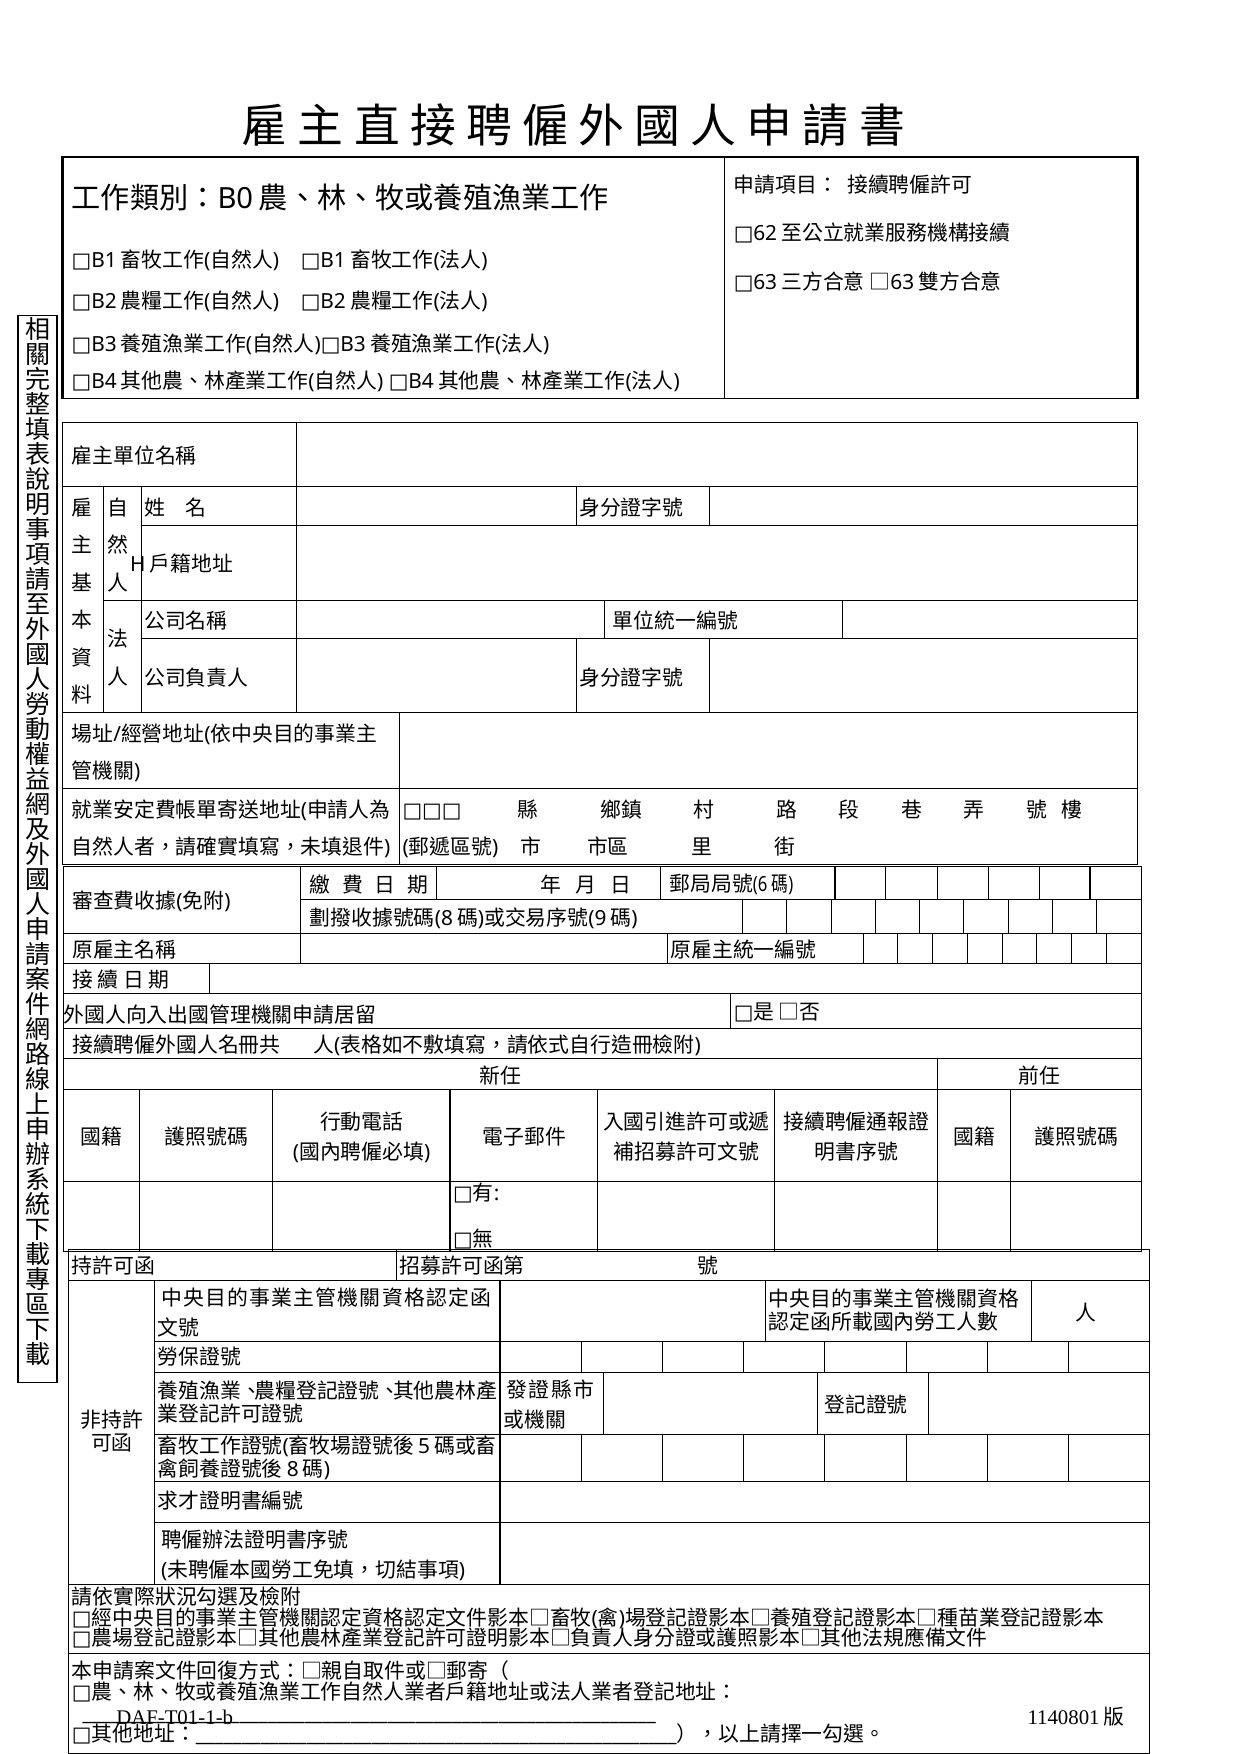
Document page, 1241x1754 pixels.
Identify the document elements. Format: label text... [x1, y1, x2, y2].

table_cell 人 [1032, 1281, 1149, 1341]
table_cell 國籍 [64, 1090, 139, 1181]
table_cell [501, 1435, 581, 1481]
table_cell 場址/經營地址(依中央目的事業主管機關) [63, 713, 399, 788]
table_cell 畜牧工作證號(畜牧場證號後5碼或畜禽飼養證號後8碼) [155, 1435, 499, 1481]
table_cell [1069, 1342, 1149, 1372]
table_cell 外國人向入出國管理機關申請居留 [64, 994, 730, 1028]
table_cell [140, 1182, 272, 1249]
table_cell [1011, 1182, 1141, 1249]
table_cell 自然人 [104, 487, 141, 600]
table_cell [210, 964, 1141, 993]
table_cell [832, 900, 875, 933]
table_header 郵局局號(6碼) [661, 867, 834, 899]
table_cell 姓 名 [142, 487, 296, 525]
table_cell 法人 [104, 601, 141, 712]
table_cell [400, 713, 1137, 788]
table_header [886, 867, 937, 899]
table_cell [604, 1373, 817, 1434]
table_header [938, 867, 988, 899]
table_cell [744, 1342, 824, 1372]
table_cell 中央目的事業主管機關資格認定函文號 [155, 1281, 499, 1341]
table_header 申請項目： 接續聘僱許可 □62至公立就業服務機構接續 □63三方合意 □63雙方合意 [725, 158, 1136, 398]
table_cell 中央目的事業主管機關資格認定函所載國內勞工人數 [766, 1281, 1031, 1341]
table_cell 接 續 日 期 [64, 964, 209, 993]
table_cell [710, 639, 1137, 712]
table_header 招募許可函第 號 [397, 1250, 1149, 1280]
table_cell [920, 900, 963, 933]
table_cell [64, 1182, 139, 1251]
table_cell [825, 1435, 906, 1481]
table_cell [988, 1342, 1068, 1372]
table_cell [964, 900, 1008, 933]
table_cell [598, 1182, 774, 1249]
table_header 工作類別：B0農、林、牧或養殖漁業工作 □B1畜牧工作(自然人) □B1畜牧工作(法人) □B2農糧工作(自然人) □B2農糧工作(法人) □B3養殖漁業工作(自然人)□B3養殖漁業工作(法人) □B4其他農、林產業工作(自然人) □B4其他農、林產業工作(法人) [64, 158, 724, 398]
table_cell □是 □否 [731, 994, 1141, 1028]
table_cell 求才證明書編號 [155, 1482, 499, 1522]
table_cell 就業安定費帳單寄送地址(申請人為自然人者，請確實填寫，未填退件) [63, 789, 399, 864]
table_cell [898, 934, 932, 963]
table_cell [501, 1523, 1149, 1583]
table_cell 國籍 [938, 1090, 1010, 1181]
table_cell [864, 934, 897, 963]
table_cell □□□ 縣 鄉鎮 村 路 段 巷 弄 號 樓 (郵遞區號) 市 市區 里 街 [400, 789, 1137, 864]
table_header 繳費日期 [301, 867, 436, 899]
table_cell [1107, 934, 1141, 963]
table_cell [501, 1342, 581, 1372]
table_header 雇主單位名稱 [63, 423, 296, 486]
table_header [297, 423, 1137, 486]
table_cell 原雇主統一編號 [668, 934, 863, 963]
table_cell 接續聘僱外國人名冊共 人(表格如不敷填寫，請依式自行造冊檢附) [64, 1029, 1141, 1058]
table_cell 發證縣市或機關 [501, 1373, 603, 1434]
table_cell [938, 1182, 1010, 1249]
table_cell 公司負責人 [142, 639, 296, 712]
table_cell 護照號碼 [140, 1090, 272, 1181]
table_cell 入國引進許可或遞補招募許可文號 [598, 1090, 774, 1181]
text 相關完整填表說明事項請至外國人勞動權益網及外國人申請案件網路線上申辦系統下載專區下載 [20, 316, 56, 1382]
table_cell 勞保證號 [155, 1342, 499, 1372]
table_cell [988, 1435, 1068, 1481]
table_cell [907, 1435, 987, 1481]
table_cell [273, 1182, 449, 1249]
text 雇 主 直 接 聘 僱 外 國 人 申 請 書 [75, 89, 1071, 156]
table_cell [1069, 1435, 1149, 1481]
table_cell [907, 1342, 987, 1372]
table_cell [710, 487, 1137, 525]
table_cell [297, 487, 576, 525]
table_cell [1037, 934, 1071, 963]
table_cell [968, 934, 1002, 963]
table_cell 電子郵件 [451, 1090, 597, 1181]
table_cell [297, 601, 604, 638]
table_cell 新任 [64, 1059, 937, 1089]
table_cell [929, 1373, 1149, 1434]
table_cell [582, 1435, 662, 1481]
table_cell [744, 1435, 824, 1481]
table_cell [876, 900, 919, 933]
table_cell [843, 601, 1137, 638]
table_cell [301, 934, 667, 963]
table_cell [1097, 900, 1141, 933]
table_cell 護照號碼 [1011, 1090, 1141, 1181]
table_cell [775, 1182, 937, 1249]
table_cell 雇主基本資料 [63, 487, 103, 712]
table_cell [743, 900, 786, 933]
table_cell [501, 1281, 765, 1341]
table_cell [501, 1482, 1149, 1522]
table_cell [297, 526, 1137, 600]
table_cell 養殖漁業、農糧登記證號、其他農林產業登記許可證號 [155, 1373, 499, 1434]
table_cell □有: □無 [451, 1182, 597, 1249]
table_header [989, 867, 1039, 899]
table_cell [933, 934, 967, 963]
table_cell [297, 639, 576, 712]
table_cell [825, 1342, 906, 1372]
table_cell [1003, 934, 1036, 963]
table_header [836, 867, 885, 899]
table_cell [663, 1342, 743, 1372]
table_header [1091, 867, 1141, 899]
table_header [1040, 867, 1089, 899]
table_cell [1053, 900, 1096, 933]
table_cell 本申請案文件回復方式：□親自取件或□郵寄（ □農、林、牧或養殖漁業工作自然人業者戶籍地址或法人業者登記地址： ______________________________________________________________ □其他地址：____________________________________________________），以上請擇一勾選。 [69, 1654, 1149, 1753]
table_cell 身分證字號 [577, 487, 709, 525]
table_cell 聘僱辦法證明書序號 (未聘僱本國勞工免填，切結事項) [155, 1523, 499, 1583]
table_cell 前任 [938, 1059, 1141, 1089]
table_cell 公司名稱 [142, 601, 296, 638]
table_cell [1072, 934, 1106, 963]
table_cell [663, 1435, 743, 1481]
table_cell 登記證號 [818, 1373, 928, 1434]
table_cell 原雇主名稱 [64, 934, 300, 963]
table_cell 請依實際狀況勾選及檢附 □經中央目的事業主管機關認定資格認定文件影本□畜牧(禽)場登記證影本□養殖登記證影本□種苗業登記證影本 □農場登記證影本□其他農林產業登記許可證明影本□負責人身分證或護照影本□其他法規應備文件 [69, 1585, 1149, 1653]
table_cell [787, 900, 831, 933]
table_cell 行動電話 (國內聘僱必填) [273, 1090, 449, 1181]
table_header 年 月 日 [437, 867, 660, 899]
table_cell 身分證字號 [577, 639, 709, 712]
table_cell [582, 1342, 662, 1372]
table_cell 劃撥收據號碼(8碼)或交易序號(9碼) [301, 900, 742, 933]
table_header 持許可函 [69, 1250, 396, 1280]
table_cell 非持許可函 [69, 1281, 154, 1583]
table_cell [1009, 900, 1052, 933]
table_cell 單位統一編號 [605, 601, 842, 638]
table_cell 接續聘僱通報證明書序號 [775, 1090, 937, 1181]
table_cell H戶籍地址 [142, 526, 296, 600]
table_header 審查費收據(免附) [64, 867, 300, 933]
